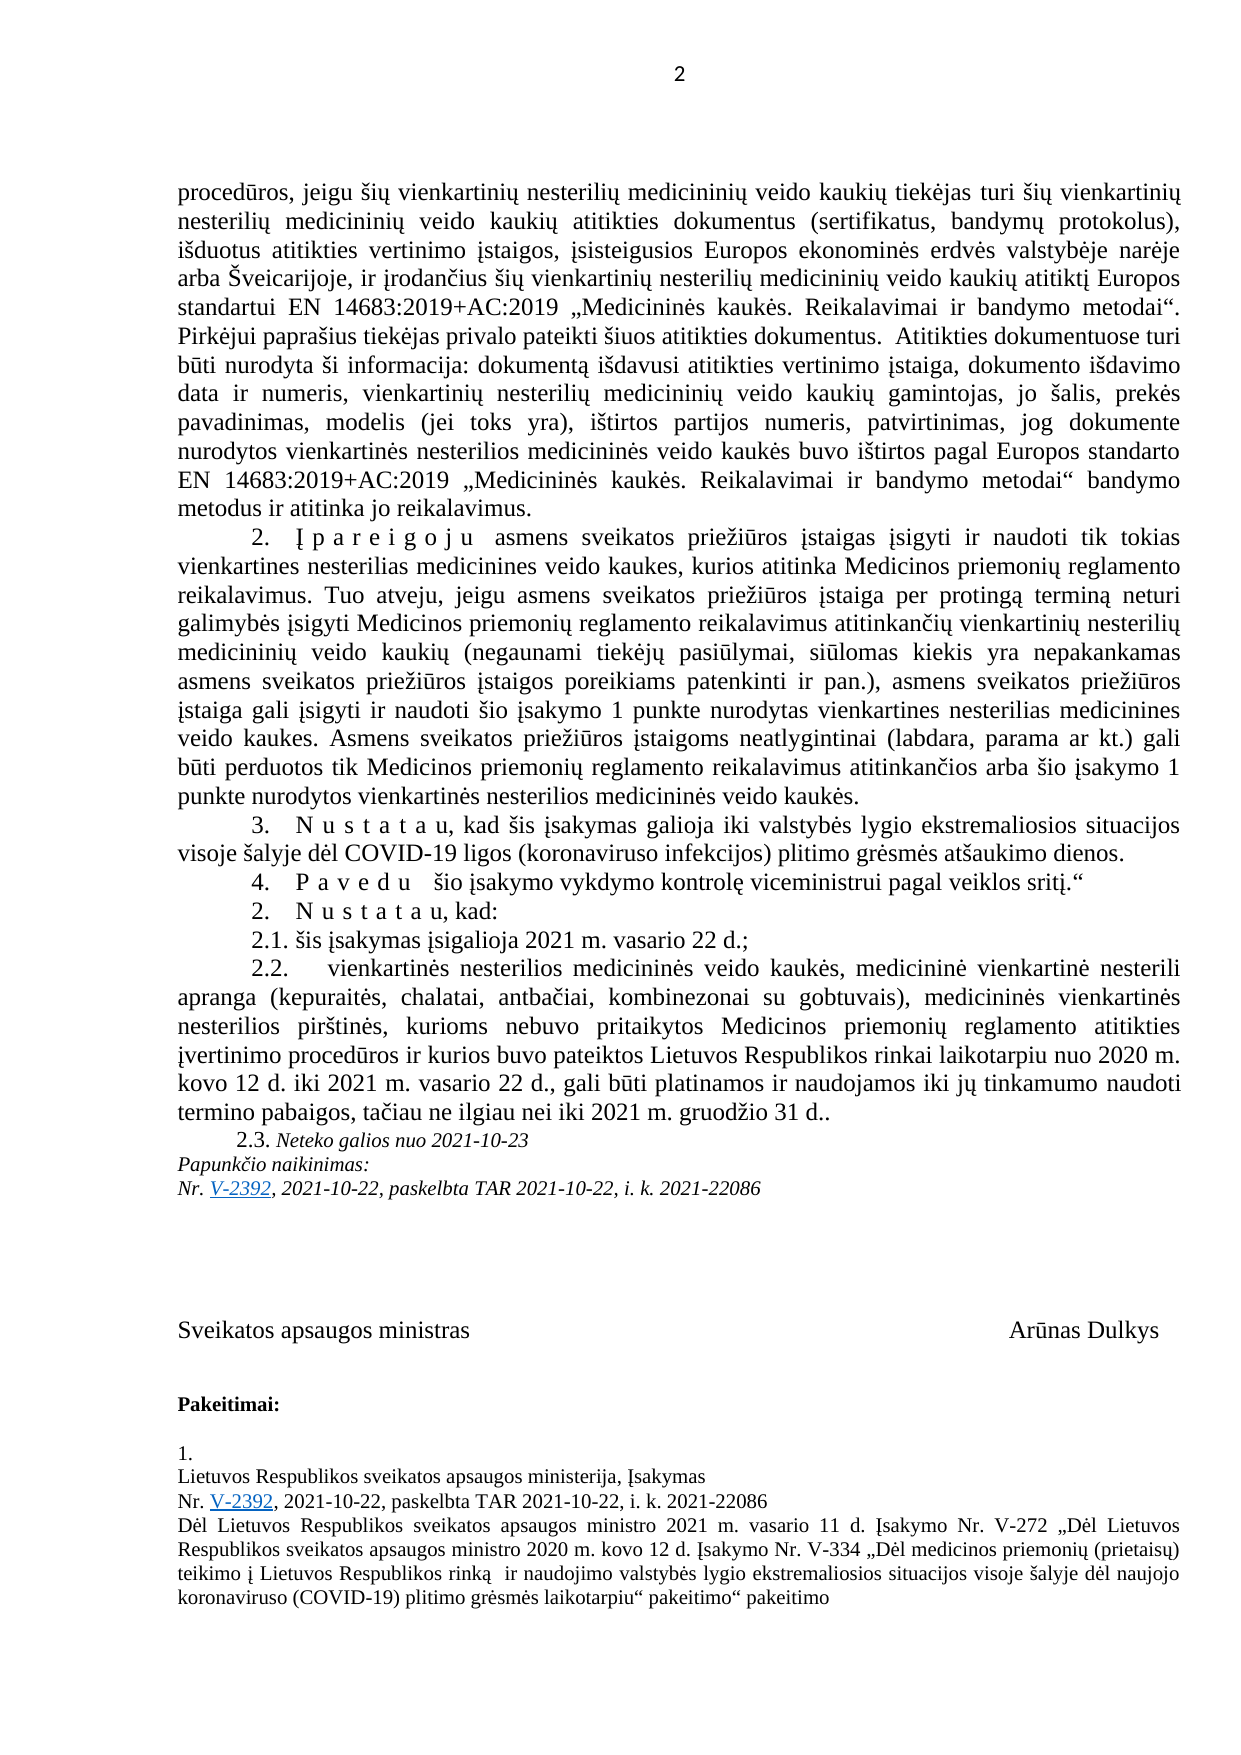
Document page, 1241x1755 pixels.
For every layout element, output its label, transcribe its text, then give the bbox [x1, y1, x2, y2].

text 3. N u s t a t a u, kad šis įsakymas galioja iki valstybės lygio ekstremaliosios situacijos visoje šalyje dėl COVID-19 ligos (koronaviruso infekcijos) plitimo grėsmės atšaukimo dienos. [177, 810, 1181, 867]
text Nr. V-2392, 2021-10-22, paskelbta TAR 2021-10-22, i. k. 2021-22086 [177, 1488, 1181, 1513]
text Dėl Lietuvos Respublikos sveikatos apsaugos ministro 2021 m. vasario 11 d. Įsakymo Nr. V-272 „Dėl Lietuvos Respublikos sveikatos apsaugos ministro 2020 m. kovo 12 d. Įsakymo Nr. V-334 „Dėl medicinos priemonių (prietaisų) teikimo į Lietuvos Respublikos rinką ir naudojimo valstybės lygio ekstremaliosios situacijos visoje šalyje dėl naujojo koronaviruso (COVID-19) plitimo grėsmės laikotarpiu“ pakeitimo“ pakeitimo [177, 1513, 1181, 1609]
text Nr. V-2392, 2021-10-22, paskelbta TAR 2021-10-22, i. k. 2021-22086 [177, 1176, 1181, 1200]
text Sveikatos apsaugos ministras Arūnas Dulkys [177, 1315, 1181, 1344]
text 2. Įpareigoju asmens sveikatos priežiūros įstaigas įsigyti ir naudoti tik tokias vienkartines nesterilias medicinines veido kaukes, kurios atitinka Medicinos priemonių reglamento reikalavimus. Tuo atveju, jeigu asmens sveikatos priežiūros įstaiga per protingą terminą neturi galimybės įsigyti Medicinos priemonių reglamento reikalavimus atitinkančių vienkartinių nesterilių medicininių veido kaukių (negaunami tiekėjų pasiūlymai, siūlomas kiekis yra nepakankamas asmens sveikatos priežiūros įstaigos poreikiams patenkinti ir pan.), asmens sveikatos priežiūros įstaiga gali įsigyti ir naudoti šio įsakymo 1 punkte nurodytas vienkartines nesterilias medicinines veido kaukes. Asmens sveikatos priežiūros įstaigoms neatlygintinai (labdara, parama ar kt.) gali būti perduotos tik Medicinos priemonių reglamento reikalavimus atitinkančios arba šio įsakymo 1 punkte nurodytos vienkartinės nesterilios medicininės veido kaukės. [177, 522, 1181, 810]
text Pakeitimai: [177, 1392, 1181, 1416]
text Lietuvos Respublikos sveikatos apsaugos ministerija, Įsakymas [177, 1464, 1181, 1488]
text 2. Nustatau, kad: [177, 896, 1181, 925]
text 2.1. šis įsakymas įsigalioja 2021 m. vasario 22 d.; [177, 925, 1181, 953]
text 1. [177, 1440, 1181, 1464]
text 4. Pavedu šio įsakymo vykdymo kontrolę viceministrui pagal veiklos sritį.“ [177, 867, 1181, 896]
text 2.2. vienkartinės nesterilios medicininės veido kaukės, medicininė vienkartinė nesterili apranga (kepuraitės, chalatai, antbačiai, kombinezonai su gobtuvais), medicininės vienkartinės nesterilios pirštinės, kurioms nebuvo pritaikytos Medicinos priemonių reglamento atitikties įvertinimo procedūros ir kurios buvo pateiktos Lietuvos Respublikos rinkai laikotarpiu nuo 2020 m. kovo 12 d. iki 2021 m. vasario 22 d., gali būti platinamos ir naudojamos iki jų tinkamumo naudoti termino pabaigos, tačiau ne ilgiau nei iki 2021 m. gruodžio 31 d.. [177, 953, 1181, 1126]
text 2.3. Neteko galios nuo 2021-10-23 [177, 1126, 1181, 1152]
text Papunkčio naikinimas: [177, 1152, 1181, 1176]
text procedūros, jeigu šių vienkartinių nesterilių medicininių veido kaukių tiekėjas turi šių vienkartinių nesterilių medicininių veido kaukių atitikties dokumentus (sertifikatus, bandymų protokolus), išduotus atitikties vertinimo įstaigos, įsisteigusios Europos ekonominės erdvės valstybėje narėje arba Šveicarijoje, ir įrodančius šių vienkartinių nesterilių medicininių veido kaukių atitiktį Europos standartui EN 14683:2019+AC:2019 „Medicininės kaukės. Reikalavimai ir bandymo metodai“. Pirkėjui paprašius tiekėjas privalo pateikti šiuos atitikties dokumentus. Atitikties dokumentuose turi būti nurodyta ši informacija: dokumentą išdavusi atitikties vertinimo įstaiga, dokumento išdavimo data ir numeris, vienkartinių nesterilių medicininių veido kaukių gamintojas, jo šalis, prekės pavadinimas, modelis (jei toks yra), ištirtos partijos numeris, patvirtinimas, jog dokumente nurodytos vienkartinės nesterilios medicininės veido kaukės buvo ištirtos pagal Europos standarto EN 14683:2019+AC:2019 „Medicininės kaukės. Reikalavimai ir bandymo metodai“ bandymo metodus ir atitinka jo reikalavimus. [177, 177, 1181, 522]
